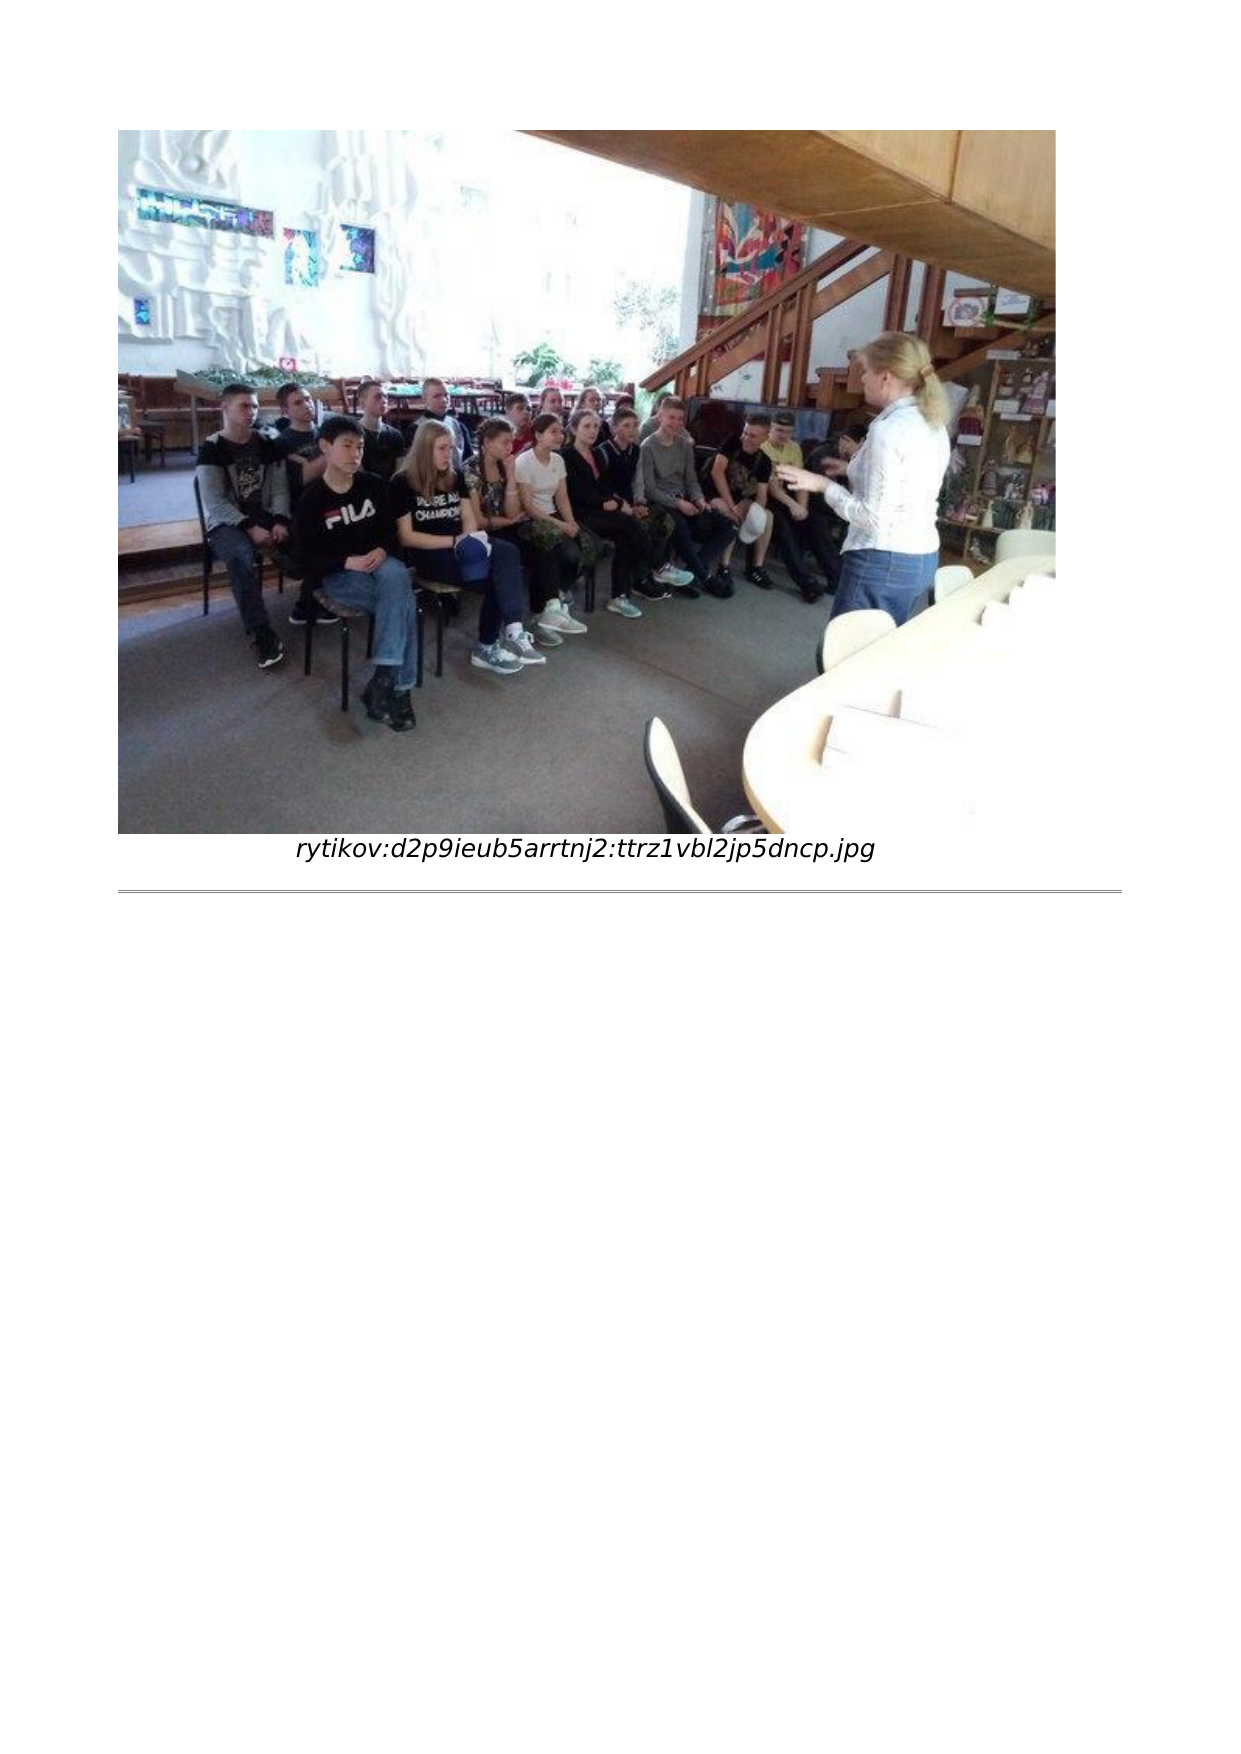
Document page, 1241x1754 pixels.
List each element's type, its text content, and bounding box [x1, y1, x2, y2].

picture [118, 130, 1056, 834]
text rytikov:d2p9ieub5arrtnj2:ttrz1vbl2jp5dncp.jpg [118, 834, 1056, 863]
